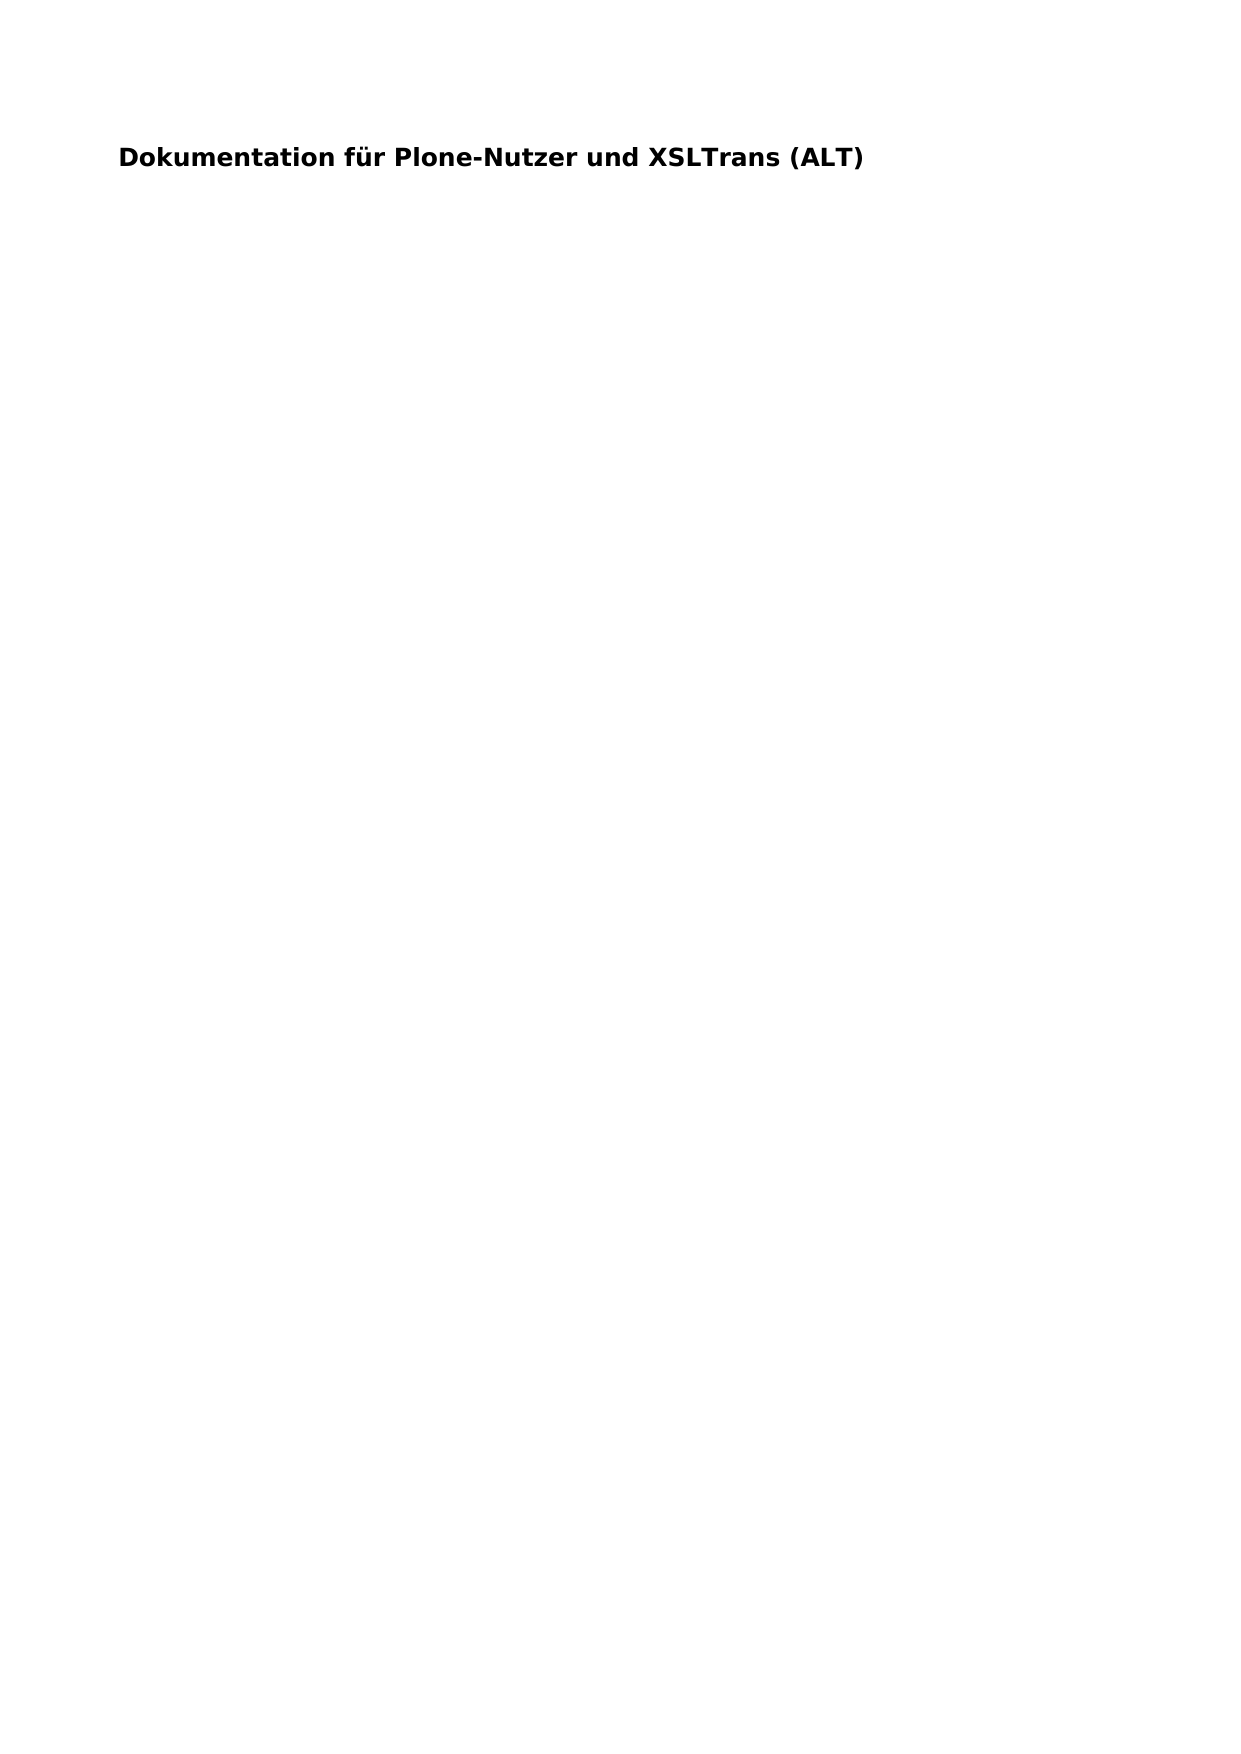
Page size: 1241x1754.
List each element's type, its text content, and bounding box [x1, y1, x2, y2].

subtitle Dokumentation für Plone-Nutzer und XSLTrans (ALT) [118, 143, 1122, 172]
